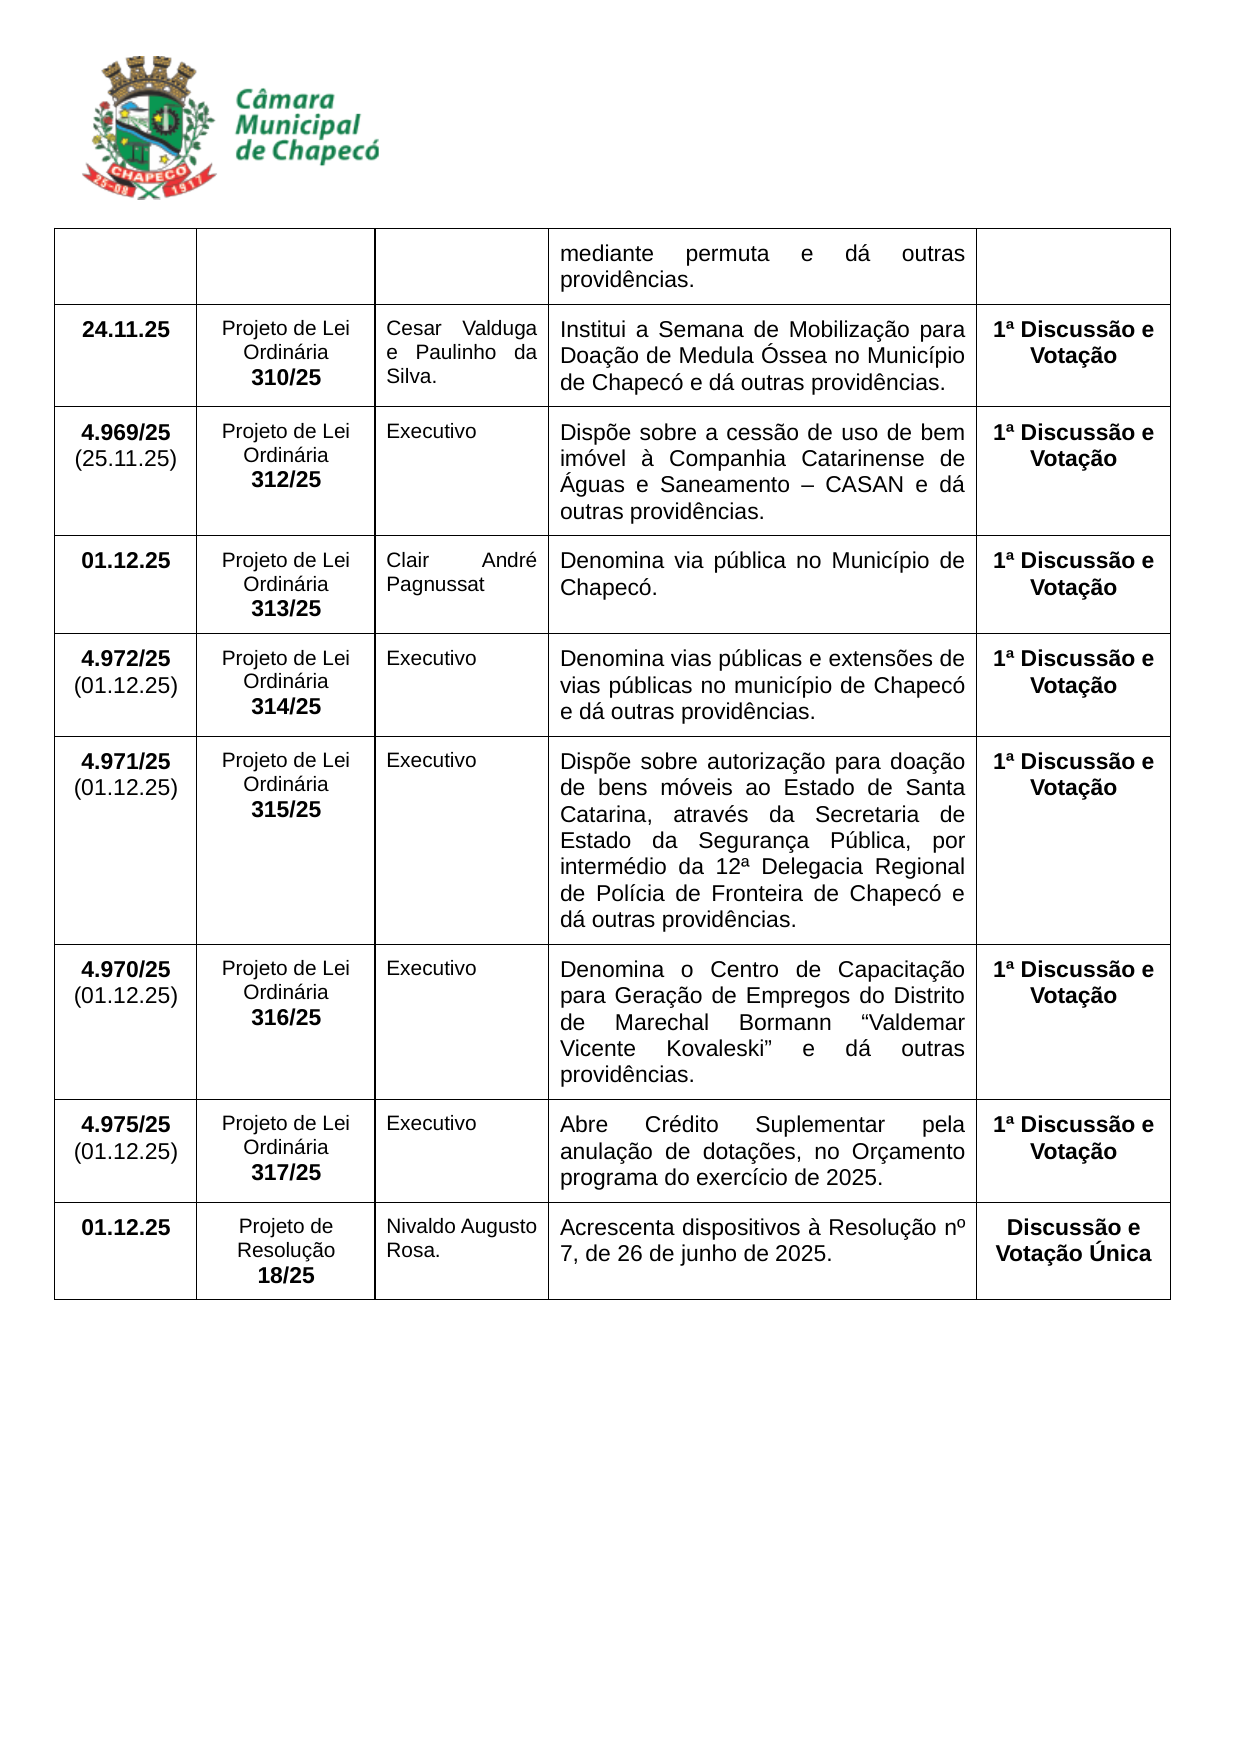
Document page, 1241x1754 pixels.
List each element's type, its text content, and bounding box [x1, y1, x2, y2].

table_cell Abre Crédito Suplementar pela anulação de dotações, no Orçamento programa do exercício de 2025. [549, 1100, 976, 1202]
table_cell Executivo [376, 945, 548, 1099]
table_cell Denomina vias públicas e extensões de vias públicas no município de Chapecó e dá outras providências. [549, 634, 976, 736]
table_cell 24.11.25 [55, 305, 196, 406]
table_cell Denomina via pública no Município de Chapecó. [549, 536, 976, 633]
table_cell Projeto de Resolução 18/25 [197, 1203, 374, 1299]
table_cell [977, 229, 1170, 304]
table_cell [197, 229, 374, 304]
table_cell Institui a Semana de Mobilização para Doação de Medula Óssea no Município de Chapecó e dá outras providências. [549, 305, 976, 406]
table_cell Acrescenta dispositivos à Resolução nº 7, de 26 de junho de 2025. [549, 1203, 976, 1299]
table_cell Projeto de Lei Ordinária 310/25 [197, 305, 374, 406]
table_cell Clair André Pagnussat [376, 536, 548, 633]
table_cell 4.971/25 (01.12.25) [55, 737, 196, 944]
table_cell 1ª Discussão e Votação [977, 305, 1170, 406]
table_cell Projeto de Lei Ordinária 313/25 [197, 536, 374, 633]
table_cell Executivo [376, 634, 548, 736]
table_cell 1ª Discussão e Votação [977, 536, 1170, 633]
table_cell 4.969/25 (25.11.25) [55, 407, 196, 535]
table_cell 1ª Discussão e Votação [977, 945, 1170, 1099]
table_cell mediante permuta e dá outras providências. [549, 229, 976, 304]
table_cell 4.970/25 (01.12.25) [55, 945, 196, 1099]
table_cell Executivo [376, 737, 548, 944]
table_cell Nivaldo Augusto Rosa. [376, 1203, 548, 1299]
table_cell 1ª Discussão e Votação [977, 737, 1170, 944]
table_cell [55, 229, 196, 304]
table_cell Projeto de Lei Ordinária 312/25 [197, 407, 374, 535]
table_cell 1ª Discussão e Votação [977, 634, 1170, 736]
table_cell Executivo [376, 1100, 548, 1202]
table_cell [376, 229, 548, 304]
table_cell Discussão e Votação Única [977, 1203, 1170, 1299]
table_cell Dispõe sobre autorização para doação de bens móveis ao Estado de Santa Catarina, através da Secretaria de Estado da Segurança Pública, por intermédio da 12ª Delegacia Regional de Polícia de Fronteira de Chapecó e dá outras providências. [549, 737, 976, 944]
table_cell 1ª Discussão e Votação [977, 1100, 1170, 1202]
table_cell Projeto de Lei Ordinária 314/25 [197, 634, 374, 736]
table_cell 1ª Discussão e Votação [977, 407, 1170, 535]
table_cell Cesar Valduga e Paulinho da Silva. [376, 305, 548, 406]
table_cell 4.975/25 (01.12.25) [55, 1100, 196, 1202]
table_cell Dispõe sobre a cessão de uso de bem imóvel à Companhia Catarinense de Águas e Saneamento – CASAN e dá outras providências. [549, 407, 976, 535]
picture [81, 56, 379, 200]
table_cell Executivo [376, 407, 548, 535]
table_cell 4.972/25 (01.12.25) [55, 634, 196, 736]
table_cell Projeto de Lei Ordinária 316/25 [197, 945, 374, 1099]
table_cell 01.12.25 [55, 1203, 196, 1299]
table_cell Denomina o Centro de Capacitação para Geração de Empregos do Distrito de Marechal Bormann “Valdemar Vicente Kovaleski” e dá outras providências. [549, 945, 976, 1099]
table_cell Projeto de Lei Ordinária 317/25 [197, 1100, 374, 1202]
table_cell 01.12.25 [55, 536, 196, 633]
table_cell Projeto de Lei Ordinária 315/25 [197, 737, 374, 944]
